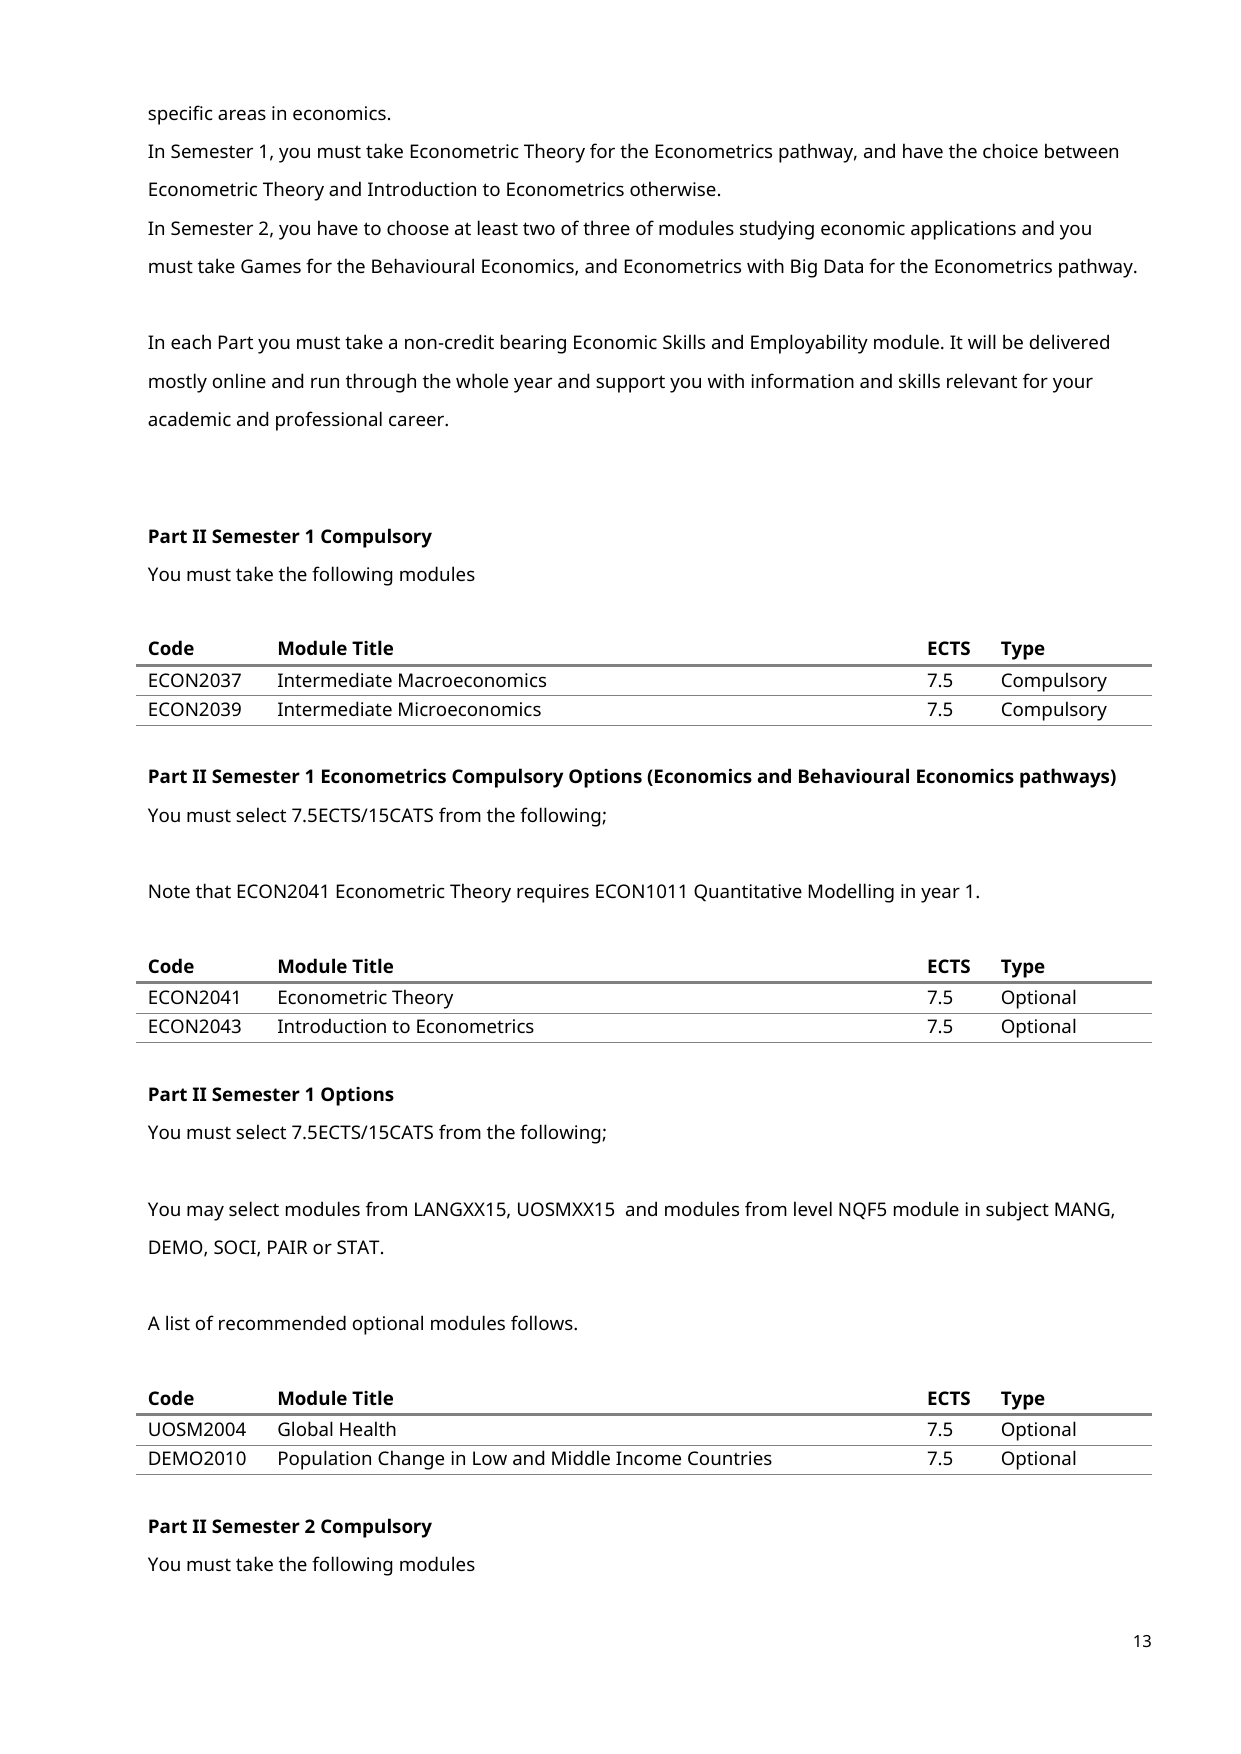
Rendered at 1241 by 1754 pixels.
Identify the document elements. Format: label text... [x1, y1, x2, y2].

table_cell Code [136, 953, 266, 981]
table_cell ECON2039 [136, 696, 266, 724]
table_cell UOSM2004 [136, 1416, 266, 1444]
table_cell Module Title [266, 1385, 916, 1413]
table_cell 7.5 [916, 1446, 989, 1474]
table_cell ECTS [916, 1385, 989, 1413]
table_cell Type [989, 953, 1152, 981]
table_cell Intermediate Macroeconomics [266, 667, 916, 695]
table_cell 7.5 [916, 696, 989, 724]
table_cell Type [989, 1385, 1152, 1413]
table_cell Part II Semester 2 Compulsory You must take the following modules [136, 1475, 1152, 1615]
table_cell 7.5 [916, 667, 989, 695]
table_cell Part II Semester 1 Options You must select 7.5ECTS/15CATS from the following; You may select modules from LANGXX15, UOSMXX15 and modules from level NQF5 module in subject MANG, DEMO, SOCI, PAIR or STAT. A list of recommended optional modules follows. [136, 1043, 1152, 1385]
table_cell Global Health [266, 1416, 916, 1444]
table_cell ECON2043 [136, 1014, 266, 1042]
table_cell Compulsory [989, 667, 1152, 695]
table_cell Optional [989, 1416, 1152, 1444]
table_cell ECTS [916, 953, 989, 981]
table_cell Intermediate Microeconomics [266, 696, 916, 724]
table_cell Population Change in Low and Middle Income Countries [266, 1446, 916, 1474]
table_cell ECON2037 [136, 667, 266, 695]
table_cell Code [136, 1385, 266, 1413]
table_cell ECTS [916, 636, 989, 664]
table_cell Compulsory [989, 696, 1152, 724]
table_cell DEMO2010 [136, 1446, 266, 1474]
table_cell specific areas in economics. In Semester 1, you must take Econometric Theory for the Econometrics pathway, and have the choice between Econometric Theory and Introduction to Econometrics otherwise. In Semester 2, you have to choose at least two of three of modules studying economic applications and you must take Games for the Behavioural Economics, and Econometrics with Big Data for the Econometrics pathway. In each Part you must take a non-credit bearing Economic Skills and Employability module. It will be delivered mostly online and run through the whole year and support you with information and skills relevant for your academic and professional career. [136, 99, 1152, 485]
table_cell Part II Semester 1 Econometrics Compulsory Options (Economics and Behavioural Economics pathways) You must select 7.5ECTS/15CATS from the following; Note that ECON2041 Econometric Theory requires ECON1011 Quantitative Modelling in year 1. [136, 726, 1152, 953]
table_cell Module Title [266, 953, 916, 981]
table_cell Econometric Theory [266, 984, 916, 1013]
table_cell 7.5 [916, 984, 989, 1013]
table_cell Type [989, 636, 1152, 664]
table_cell Optional [989, 1446, 1152, 1474]
table_cell Part II Semester 1 Compulsory You must take the following modules [136, 485, 1152, 636]
table_cell Optional [989, 1014, 1152, 1042]
table_cell Module Title [266, 636, 916, 664]
table_cell Code [136, 636, 266, 664]
table_cell 7.5 [916, 1014, 989, 1042]
table_cell Introduction to Econometrics [266, 1014, 916, 1042]
table_cell Optional [989, 984, 1152, 1013]
table_cell 7.5 [916, 1416, 989, 1444]
table_cell ECON2041 [136, 984, 266, 1013]
